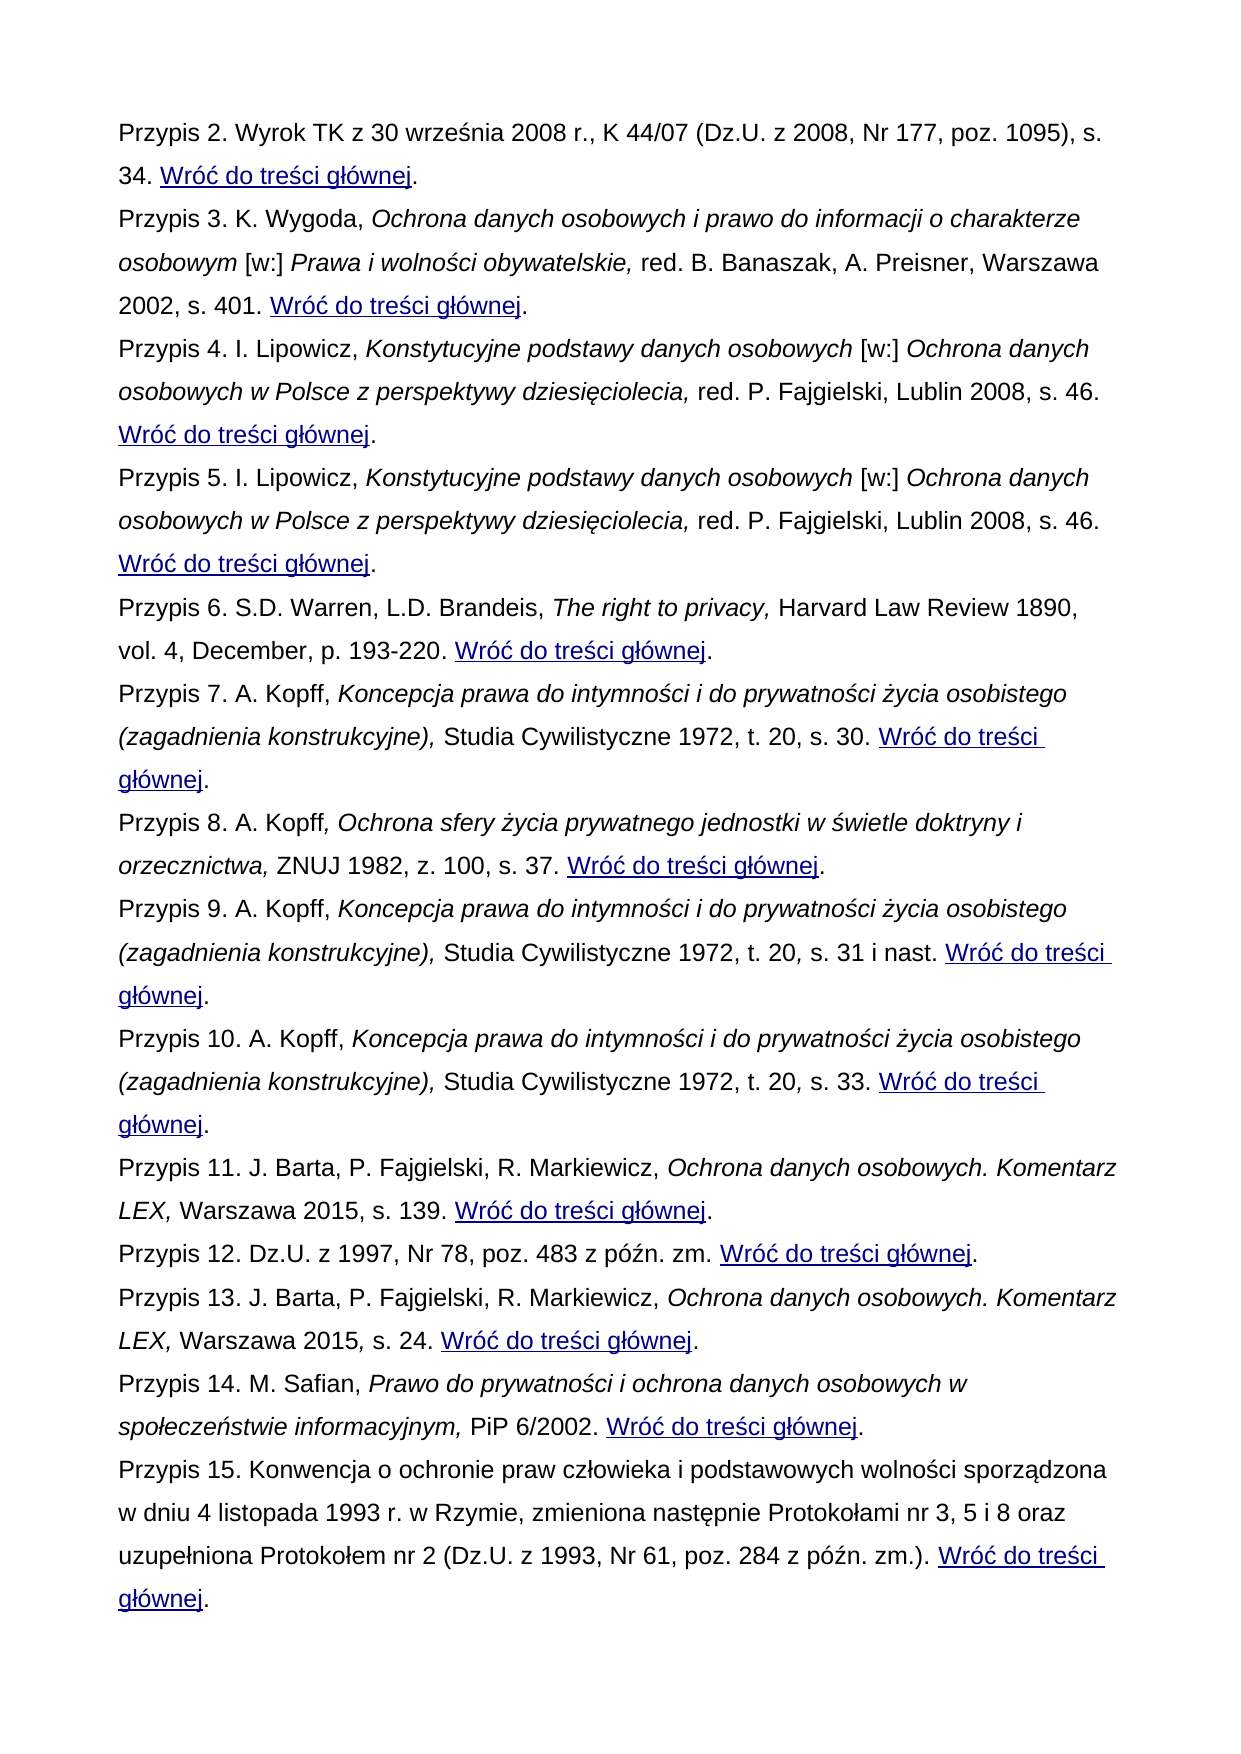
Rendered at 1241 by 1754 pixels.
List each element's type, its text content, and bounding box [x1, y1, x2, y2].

text Przypis 5. I. Lipowicz, Konstytucyjne podstawy danych osobowych [w:] Ochrona danych osobowych w Polsce z perspektywy dziesięciolecia, red. P. Fajgielski, Lublin 2008, s. 46. Wróć do treści głównej. [118, 463, 1122, 578]
text Przypis 11. J. Barta, P. Fajgielski, R. Markiewicz, Ochrona danych osobowych. Komentarz LEX, Warszawa 2015, s. 139. Wróć do treści głównej. [118, 1153, 1122, 1225]
text Przypis 14. M. Safian, Prawo do prywatności i ochrona danych osobowych w społeczeństwie informacyjnym, PiP 6/2002. Wróć do treści głównej. [118, 1369, 1122, 1441]
text Przypis 10. A. Kopff, Koncepcja prawa do intymności i do prywatności życia osobistego (zagadnienia konstrukcyjne), Studia Cywilistyczne 1972, t. 20, s. 33. Wróć do treści głównej. [118, 1024, 1122, 1139]
text Przypis 8. A. Kopff, Ochrona sfery życia prywatnego jednostki w świetle doktryny i orzecznictwa, ZNUJ 1982, z. 100, s. 37. Wróć do treści głównej. [118, 808, 1122, 880]
text Przypis 9. A. Kopff, Koncepcja prawa do intymności i do prywatności życia osobistego (zagadnienia konstrukcyjne), Studia Cywilistyczne 1972, t. 20, s. 31 i nast. Wróć do treści głównej. [118, 894, 1122, 1009]
text Przypis 15. Konwencja o ochronie praw człowieka i podstawowych wolności sporządzona w dniu 4 listopada 1993 r. w Rzymie, zmieniona następnie Protokołami nr 3, 5 i 8 oraz uzupełniona Protokołem nr 2 (Dz.U. z 1993, Nr 61, poz. 284 z późn. zm.). Wróć do treści głównej. [118, 1455, 1122, 1613]
text Przypis 7. A. Kopff, Koncepcja prawa do intymności i do prywatności życia osobistego (zagadnienia konstrukcyjne), Studia Cywilistyczne 1972, t. 20, s. 30. Wróć do treści głównej. [118, 679, 1122, 794]
text Przypis 12. Dz.U. z 1997, Nr 78, poz. 483 z późn. zm. Wróć do treści głównej. [118, 1239, 1122, 1268]
text Przypis 6. S.D. Warren, L.D. Brandeis, The right to privacy, Harvard Law Review 1890, vol. 4, December, p. 193-220. Wróć do treści głównej. [118, 592, 1122, 664]
text Przypis 4. I. Lipowicz, Konstytucyjne podstawy danych osobowych [w:] Ochrona danych osobowych w Polsce z perspektywy dziesięciolecia, red. P. Fajgielski, Lublin 2008, s. 46. Wróć do treści głównej. [118, 334, 1122, 449]
text Przypis 13. J. Barta, P. Fajgielski, R. Markiewicz, Ochrona danych osobowych. Komentarz LEX, Warszawa 2015, s. 24. Wróć do treści głównej. [118, 1282, 1122, 1354]
text Przypis 2. Wyrok TK z 30 września 2008 r., K 44/07 (Dz.U. z 2008, Nr 177, poz. 1095), s. 34. Wróć do treści głównej. [118, 118, 1122, 190]
text Przypis 3. K. Wygoda, Ochrona danych osobowych i prawo do informacji o charakterze osobowym [w:] Prawa i wolności obywatelskie, red. B. Banaszak, A. Preisner, Warszawa 2002, s. 401. Wróć do treści głównej. [118, 204, 1122, 319]
